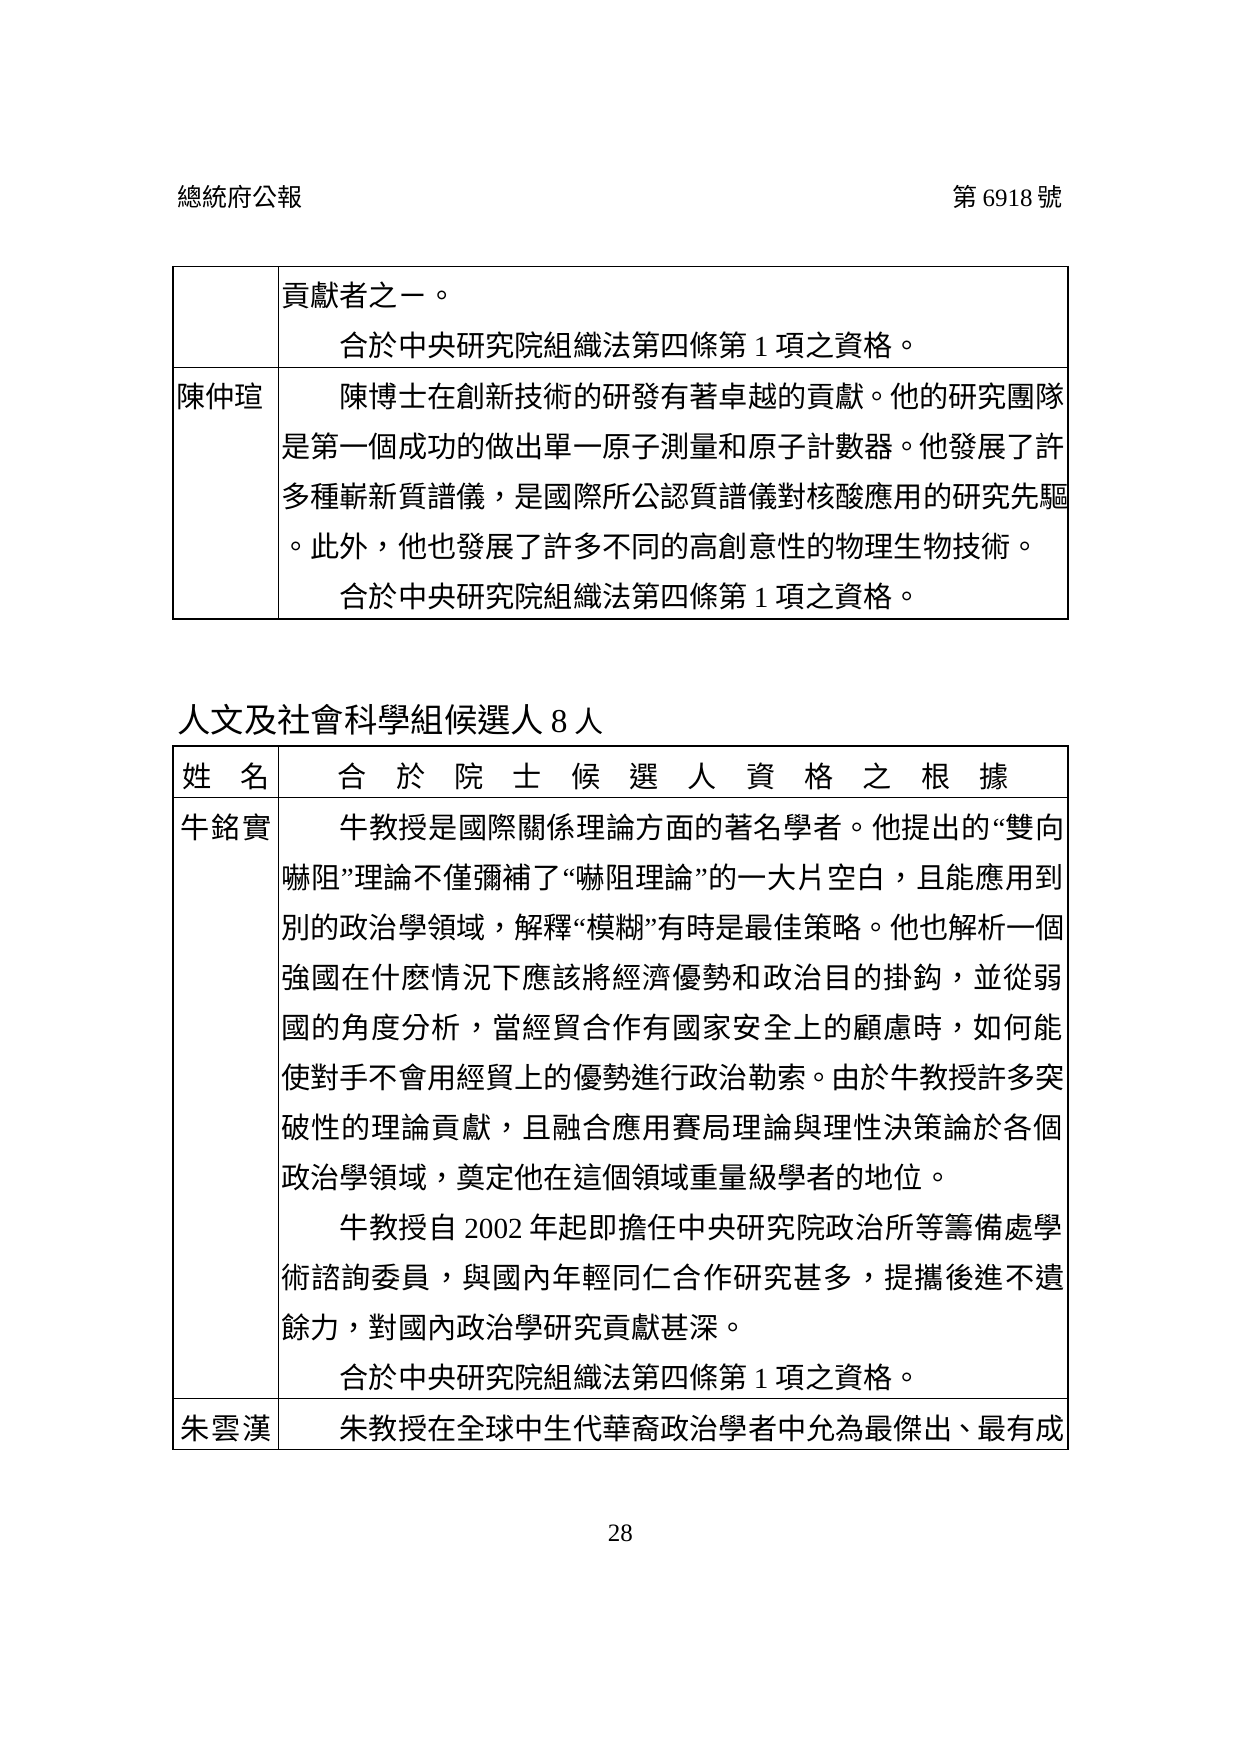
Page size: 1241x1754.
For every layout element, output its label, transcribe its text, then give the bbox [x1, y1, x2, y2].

table_cell [174, 267, 278, 367]
table_cell 朱教授在全球中生代華裔政治學者中允為最傑出、最有成 [279, 1399, 1067, 1449]
table_cell 朱雲漢 [174, 1399, 278, 1449]
table_cell 貢獻者之ㄧ。 合於中央研究院組織法第四條第1 項之資格。 [279, 267, 1067, 367]
table_header 姓 名 [174, 747, 278, 797]
text 人文及社會科學組候選人8人 [177, 682, 1063, 745]
table_cell 牛教授是國際關係理論方面的著名學者。他提出的“雙向嚇阻”理論不僅彌補了“嚇阻理論”的一大片空白，且能應用到別的政治學領域，解釋“模糊”有時是最佳策略。他也解析一個強國在什麽情況下應該將經濟優勢和政治目的掛鈎，並從弱國的角度分析，當經貿合作有國家安全上的顧慮時，如何能使對手不會用經貿上的優勢進行政治勒索。由於牛教授許多突破性的理論貢獻，且融合應用賽局理論與理性決策論於各個政治學領域，奠定他在這個領域重量級學者的地位。 牛教授自2002年起即擔任中央研究院政治所等籌備處學術諮詢委員，與國內年輕同仁合作研究甚多，提攜後進不遺餘力，對國內政治學研究貢獻甚深。 合於中央研究院組織法第四條第1 項之資格。 [279, 798, 1067, 1398]
table_cell 牛銘實 [174, 798, 278, 1398]
table_header 合 於 院 士 候 選 人 資 格 之 根 據 [279, 747, 1067, 797]
table_cell 陳博士在創新技術的研發有著卓越的貢獻。他的研究團隊是第一個成功的做出單一原子測量和原子計數器。他發展了許多種嶄新質譜儀，是國際所公認質譜儀對核酸應用的研究先驅。此外，他也發展了許多不同的高創意性的物理生物技術。 合於中央研究院組織法第四條第1 項之資格。 [279, 368, 1067, 618]
table_cell 陳仲瑄 [174, 368, 278, 618]
